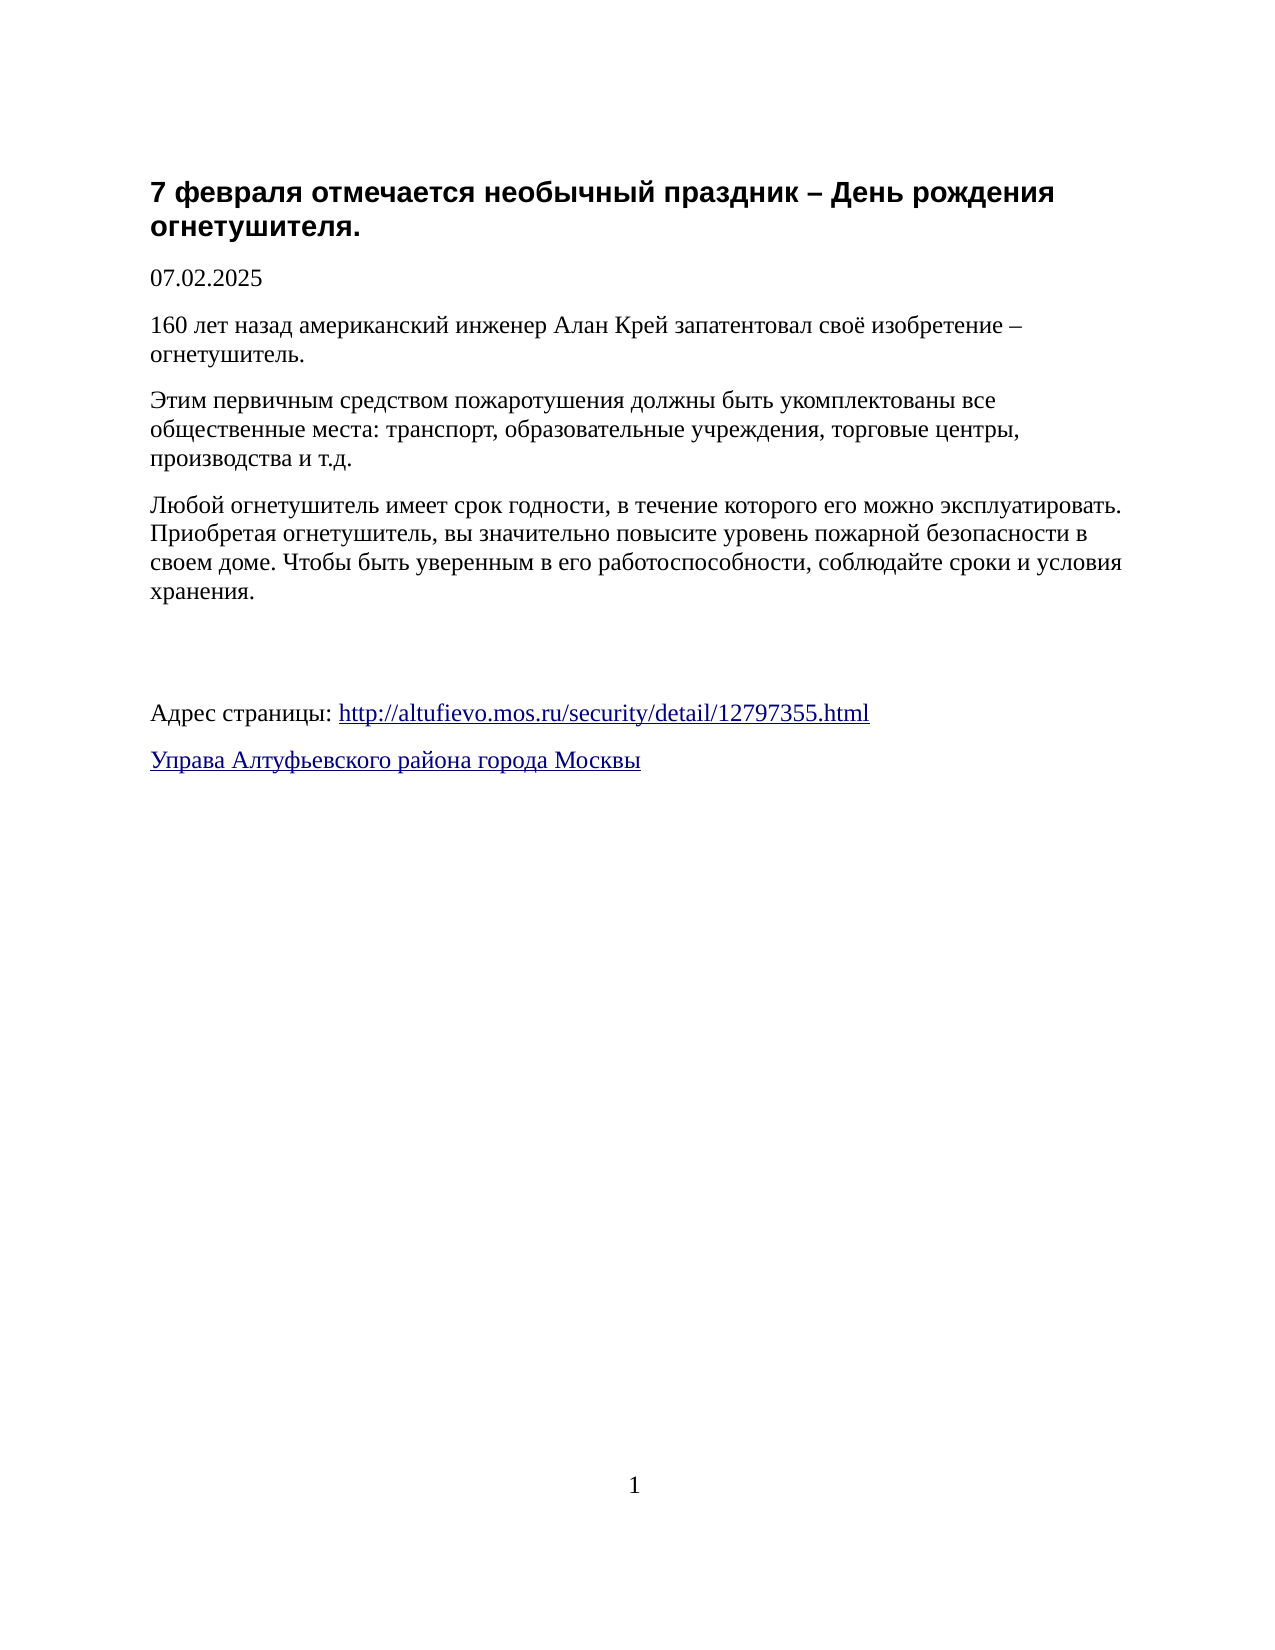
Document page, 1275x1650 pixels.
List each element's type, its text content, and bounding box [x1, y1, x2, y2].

text 07.02.2025 [150, 263, 1125, 292]
text 160 лет назад американский инженер Алан Крей запатентовал своё изобретение – огнетушитель. [150, 310, 1125, 368]
text Любой огнетушитель имеет срок годности, в течение которого его можно эксплуатировать. Приобретая огнетушитель, вы значительно повысите уровень пожарной безопасности в своем доме. Чтобы быть уверенным в его работоспособности, соблюдайте сроки и условия хранения. [150, 490, 1125, 605]
text Адрес страницы: http://altufievo.mos.ru/security/detail/12797355.html [150, 698, 1125, 727]
text Этим первичным средством пожаротушения должны быть укомплектованы все общественные места: транспорт, образовательные учреждения, торговые центры, производства и т.д. [150, 386, 1125, 472]
text Управа Алтуфьевского района города Москвы [150, 745, 1125, 773]
subtitle 7 февраля отмечается необычный праздник – День рождения огнетушителя. [150, 175, 1125, 242]
